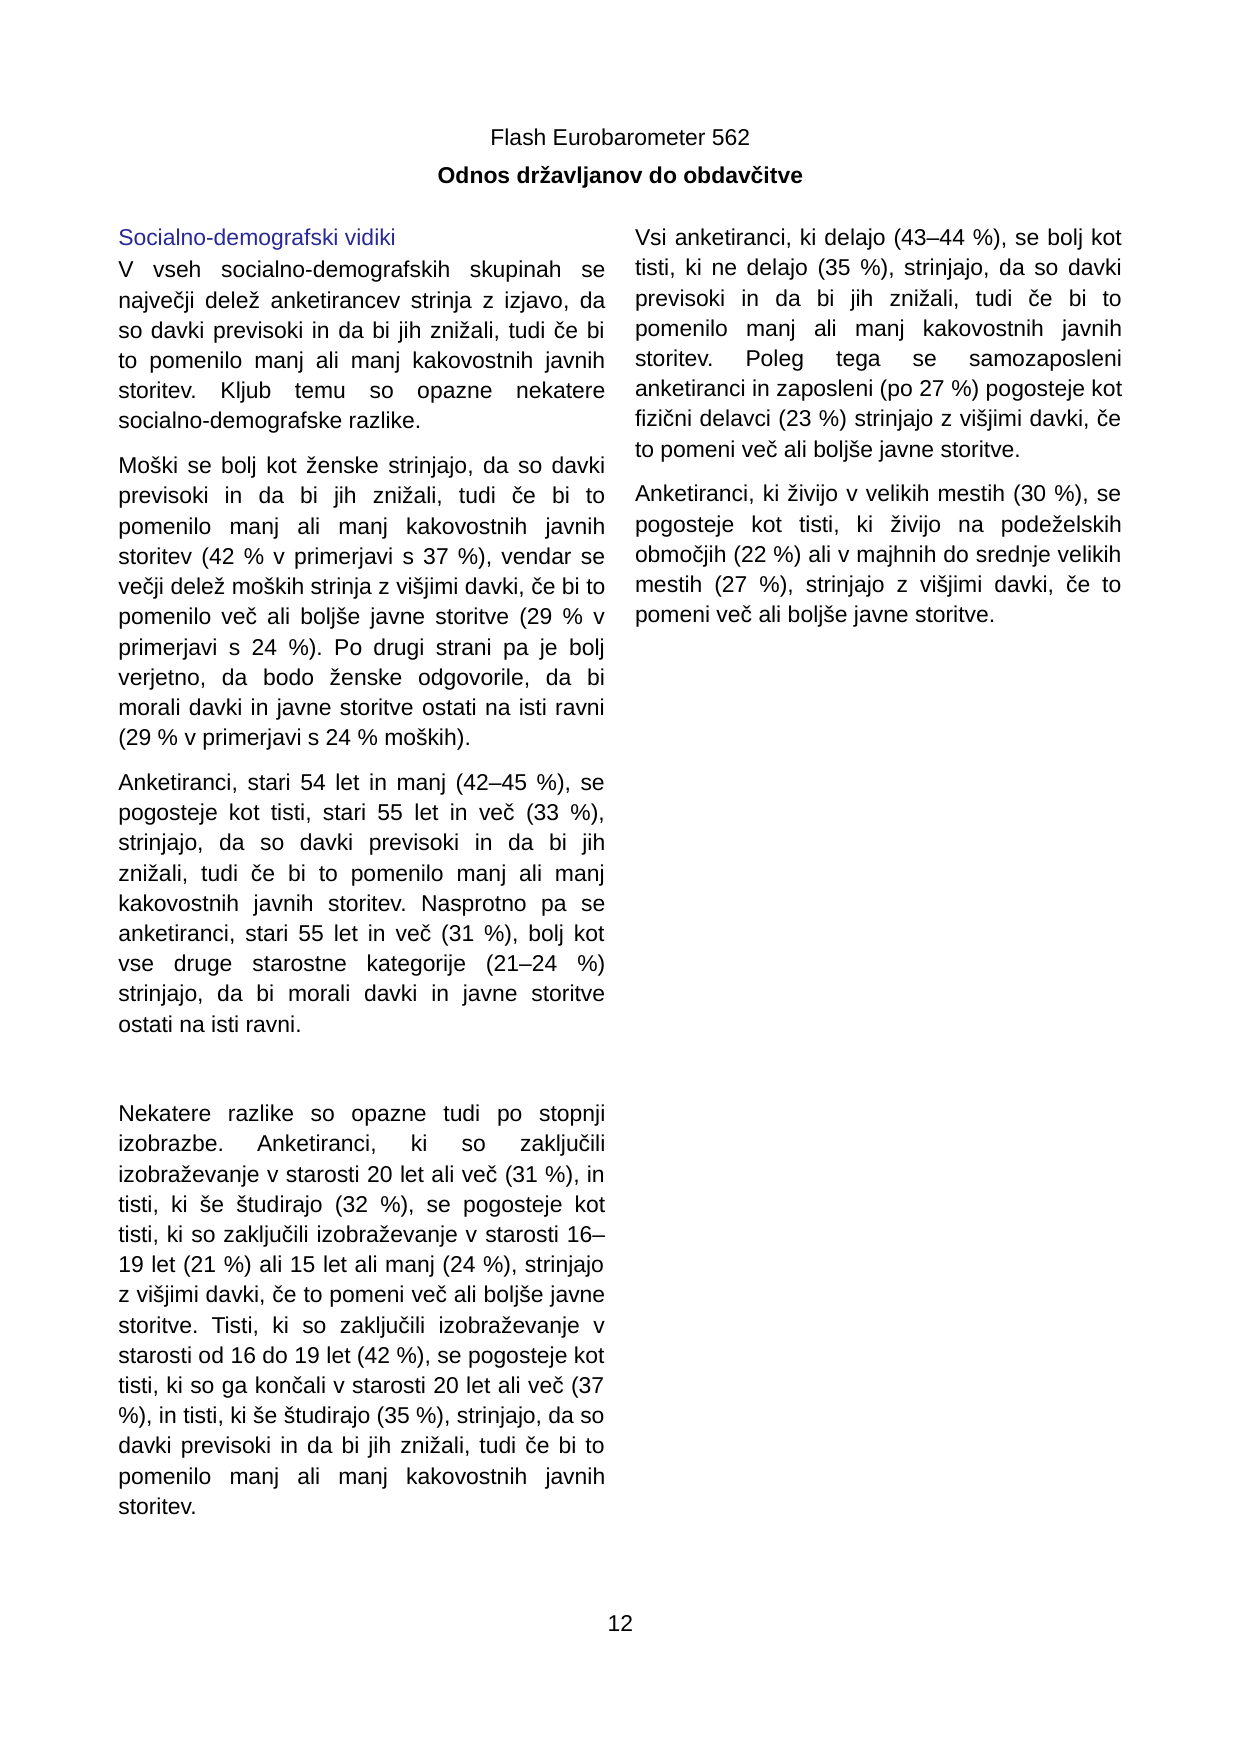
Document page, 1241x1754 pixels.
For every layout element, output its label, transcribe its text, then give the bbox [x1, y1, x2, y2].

text Anketiranci, stari 54 let in manj (42–45 %), se pogosteje kot tisti, stari 55 let in več (33 %), strinjajo, da so davki previsoki in da bi jih znižali, tudi če bi to pomenilo manj ali manj kakovostnih javnih storitev. Nasprotno pa se anketiranci, stari 55 let in več (31 %), bolj kot vse druge starostne kategorije (21–24 %) strinjajo, da bi morali davki in javne storitve ostati na isti ravni. [118, 769, 605, 1037]
text Anketiranci, ki živijo v velikih mestih (30 %), se pogosteje kot tisti, ki živijo na podeželskih območjih (22 %) ali v majhnih do srednje velikih mestih (27 %), strinjajo z višjimi davki, če to pomeni več ali boljše javne storitve. [635, 480, 1122, 627]
text V vseh socialno-demografskih skupinah se največji delež anketirancev strinja z izjavo, da so davki previsoki in da bi jih znižali, tudi če bi to pomenilo manj ali manj kakovostnih javnih storitev. Kljub temu so opazne nekatere socialno-demografske razlike. [118, 256, 605, 434]
text Socialno-demografski vidiki [118, 224, 605, 250]
text Vsi anketiranci, ki delajo (43–44 %), se bolj kot tisti, ki ne delajo (35 %), strinjajo, da so davki previsoki in da bi jih znižali, tudi če bi to pomenilo manj ali manj kakovostnih javnih storitev. Poleg tega se samozaposleni anketiranci in zaposleni (po 27 %) pogosteje kot fizični delavci (23 %) strinjajo z višjimi davki, če to pomeni več ali boljše javne storitve. [635, 224, 1122, 462]
text Moški se bolj kot ženske strinjajo, da so davki previsoki in da bi jih znižali, tudi če bi to pomenilo manj ali manj kakovostnih javnih storitev (42 % v primerjavi s 37 %), vendar se večji delež moških strinja z višjimi davki, če bi to pomenilo več ali boljše javne storitve (29 % v primerjavi s 24 %). Po drugi strani pa je bolj verjetno, da bodo ženske odgovorile, da bi morali davki in javne storitve ostati na isti ravni (29 % v primerjavi s 24 % moških). [118, 452, 605, 750]
text Nekatere razlike so opazne tudi po stopnji izobrazbe. Anketiranci, ki so zaključili izobraževanje v starosti 20 let ali več (31 %), in tisti, ki še študirajo (32 %), se pogosteje kot tisti, ki so zaključili izobraževanje v starosti 16–19 let (21 %) ali 15 let ali manj (24 %), strinjajo z višjimi davki, če to pomeni več ali boljše javne storitve. Tisti, ki so zaključili izobraževanje v starosti od 16 do 19 let (42 %), se pogosteje kot tisti, ki so ga končali v starosti 20 let ali več (37 %), in tisti, ki še študirajo (35 %), strinjajo, da so davki previsoki in da bi jih znižali, tudi če bi to pomenilo manj ali manj kakovostnih javnih storitev. [118, 1100, 605, 1519]
